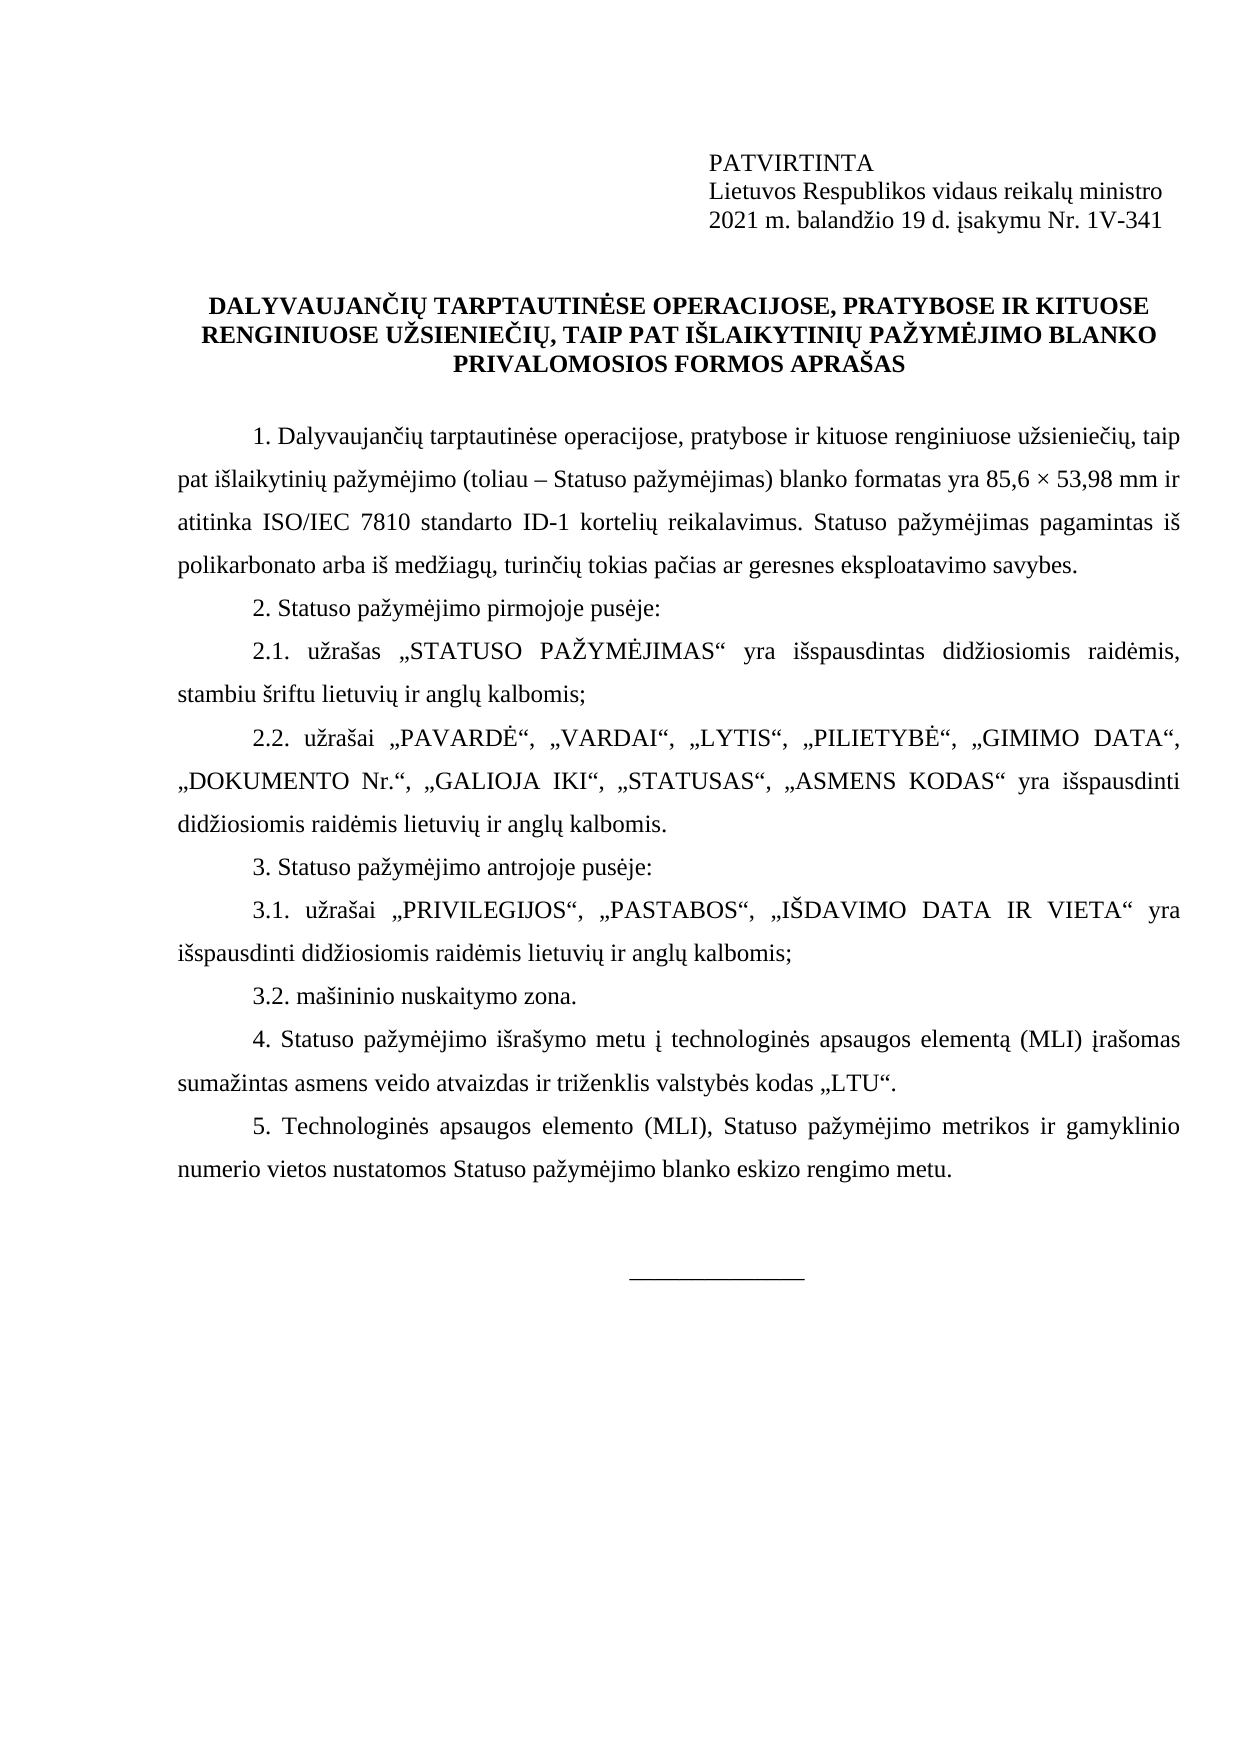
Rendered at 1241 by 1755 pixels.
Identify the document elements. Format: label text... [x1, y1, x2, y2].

text 2.1. užrašas „STATUSO PAŽYMĖJIMAS“ yra išspausdintas didžiosiomis raidėmis, stambiu šriftu lietuvių ir anglų kalbomis; [177, 636, 1181, 708]
text 2.2. užrašai „PAVARDĖ“, „VARDAI“, „LYTIS“, „PILIETYBĖ“, „GIMIMO DATA“, „DOKUMENTO Nr.“, „GALIOJA IKI“, „STATUSAS“, „ASMENS KODAS“ yra išspausdinti didžiosiomis raidėmis lietuvių ir anglų kalbomis. [177, 723, 1181, 838]
text 2. Statuso pažymėjimo pirmojoje pusėje: [177, 593, 1181, 622]
text 2021 m. balandžio 19 d. įsakymu Nr. 1V-341 [709, 205, 1181, 234]
text ______________ [177, 1254, 1181, 1283]
text 3. Statuso pažymėjimo antrojoje pusėje: [177, 852, 1181, 881]
text 3.1. užrašai „PRIVILEGIJOS“, „PASTABOS“, „IŠDAVIMO DATA IR VIETA“ yra išspausdinti didžiosiomis raidėmis lietuvių ir anglų kalbomis; [177, 895, 1181, 967]
text dalyvaujančių tarptautinėse operacijose, pratybose ir kituose renginiuose užsieniečių, taip pat išlaikytinių PAŽYMĖJIMO BLANKO PRIVALOMOsios FORMos aprašas [177, 291, 1181, 378]
text 3.2. mašininio nuskaitymo zona. [177, 981, 1181, 1010]
text 1. Dalyvaujančių tarptautinėse operacijose, pratybose ir kituose renginiuose užsieniečių, taip pat išlaikytinių pažymėjimo (toliau – Statuso pažymėjimas) blanko formatas yra 85,6 × 53,98 mm ir atitinka ISO/IEC 7810 standarto ID-1 kortelių reikalavimus. Statuso pažymėjimas pagamintas iš polikarbonato arba iš medžiagų, turinčių tokias pačias ar geresnes eksploatavimo savybes. [177, 421, 1181, 579]
text Lietuvos Respublikos vidaus reikalų ministro [709, 176, 1181, 205]
text PATVIRTINTA [177, 148, 1181, 176]
text 4. Statuso pažymėjimo išrašymo metu į technologinės apsaugos elementą (MLI) įrašomas sumažintas asmens veido atvaizdas ir triženklis valstybės kodas „LTU“. [177, 1024, 1181, 1096]
text 5. Technologinės apsaugos elemento (MLI), Statuso pažymėjimo metrikos ir gamyklinio numerio vietos nustatomos Statuso pažymėjimo blanko eskizo rengimo metu. [177, 1111, 1181, 1183]
